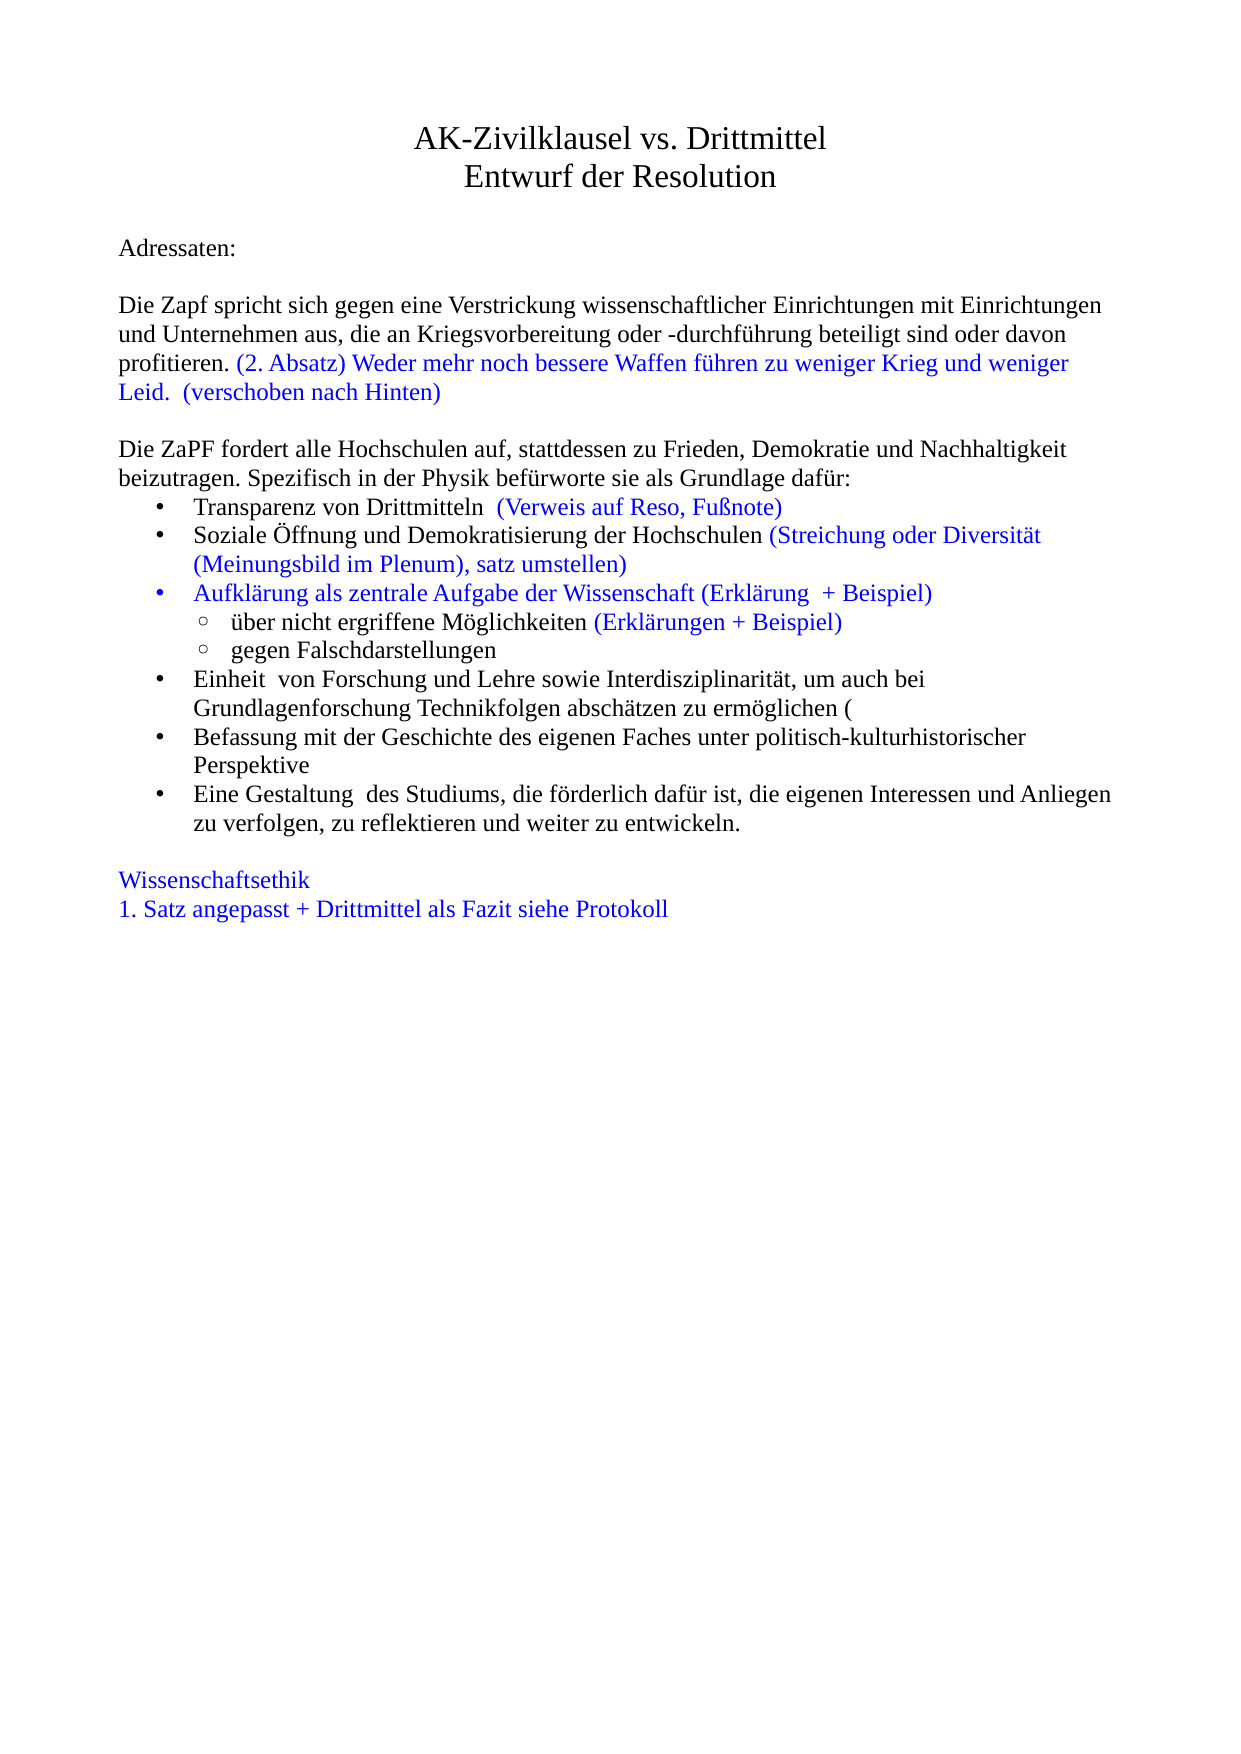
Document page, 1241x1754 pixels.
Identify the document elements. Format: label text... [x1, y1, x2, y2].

text AK-Zivilklausel vs. Drittmittel [118, 118, 1122, 156]
text 1. Satz angepasst + Drittmittel als Fazit siehe Protokoll [118, 894, 1122, 923]
text Adressaten: [118, 233, 1122, 262]
list Soziale Öffnung und Demokratisierung der Hochschulen (Streichung oder Diversität (Meinungsbild im Plenum), satz umstellen) [156, 521, 1122, 578]
text Die Zapf spricht sich gegen eine Verstrickung wissenschaftlicher Einrichtungen mit Einrichtungen und Unternehmen aus, die an Kriegsvorbereitung oder -durchführung beteiligt sind oder davon profitieren. (2. Absatz) Weder mehr noch bessere Waffen führen zu weniger Krieg und weniger Leid. (verschoben nach Hinten) [118, 291, 1122, 406]
text Die ZaPF fordert alle Hochschulen auf, stattdessen zu Frieden, Demokratie und Nachhaltigkeit beizutragen. Spezifisch in der Physik befürworte sie als Grundlage dafür: [118, 434, 1122, 492]
list Einheit von Forschung und Lehre sowie Interdisziplinarität, um auch bei Grundlagenforschung Technikfolgen abschätzen zu ermöglichen ( [156, 664, 1122, 722]
list Transparenz von Drittmitteln (Verweis auf Reso, Fußnote) [156, 492, 1122, 521]
list Eine Gestaltung des Studiums, die förderlich dafür ist, die eigenen Interessen und Anliegen zu verfolgen, zu reflektieren und weiter zu entwickeln. [156, 779, 1122, 837]
text Entwurf der Resolution [118, 156, 1122, 195]
list Befassung mit der Geschichte des eigenen Faches unter politisch-kulturhistorischer Perspektive [156, 722, 1122, 779]
text Wissenschaftsethik [118, 866, 1122, 894]
list Aufklärung als zentrale Aufgabe der Wissenschaft (Erklärung + Beispiel) [156, 578, 1122, 607]
list gegen Falschdarstellungen [193, 636, 1122, 664]
list über nicht ergriffene Möglichkeiten (Erklärungen + Beispiel) [193, 607, 1122, 636]
